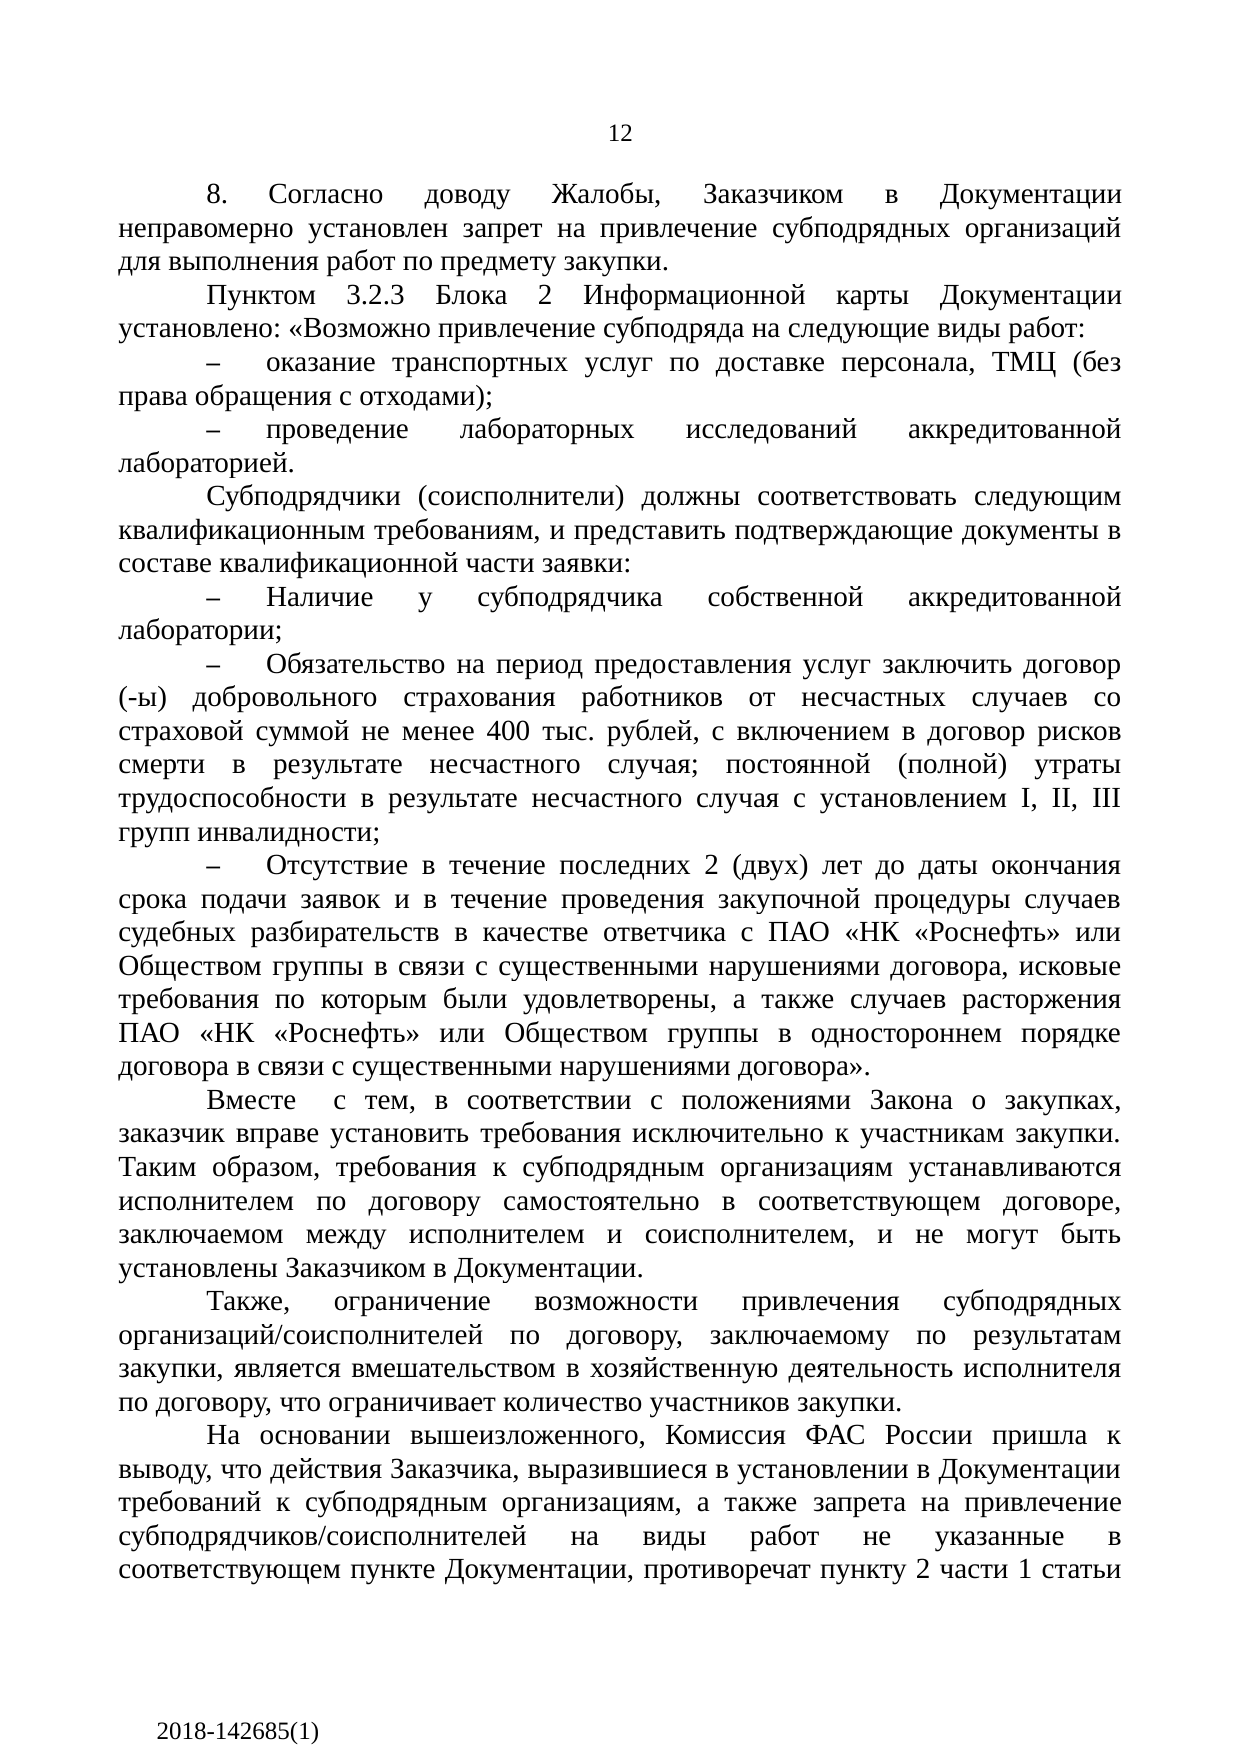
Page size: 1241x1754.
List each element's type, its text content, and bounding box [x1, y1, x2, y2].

text Субподрядчики (соисполнители) должны соответствовать следующим квалификационным требованиям, и представить подтверждающие документы в составе квалификационной части заявки: [118, 478, 1122, 579]
list Отсутствие в течение последних 2 (двух) лет до даты окончания срока подачи заявок и в течение проведения закупочной процедуры случаев судебных разбирательств в качестве ответчика с ПАО «НК «Роснефть» или Обществом группы в связи с существенными нарушениями договора, исковые требования по которым были удовлетворены, а также случаев расторжения ПАО «НК «Роснефть» или Обществом группы в одностороннем порядке договора в связи с существенными нарушениями договора». [118, 847, 1122, 1082]
list проведение лабораторных исследований аккредитованной лабораторией. [118, 411, 1122, 478]
list Наличие у субподрядчика собственной аккредитованной лаборатории; [118, 579, 1122, 646]
list оказание транспортных услуг по доставке персонала, ТМЦ (без права обращения с отходами); [118, 344, 1122, 411]
text Также, ограничение возможности привлечения субподрядных организаций/соисполнителей по договору, заключаемому по результатам закупки, является вмешательством в хозяйственную деятельность исполнителя по договору, что ограничивает количество участников закупки. [118, 1283, 1122, 1417]
text Пунктом 3.2.3 Блока 2 Информационной карты Документации установлено: «Возможно привлечение субподряда на следующие виды работ: [118, 277, 1122, 344]
list Обязательство на период предоставления услуг заключить договор (-ы) добровольного страхования работников от несчастных случаев со страховой суммой не менее 400 тыс. рублей, с включением в договор рисков смерти в результате несчастного случая; постоянной (полной) утраты трудоспособности в результате несчастного случая с установлением I, II, III групп инвалидности; [118, 646, 1122, 847]
list Согласно доводу Жалобы, Заказчиком в Документации неправомерно установлен запрет на привлечение субподрядных организаций для выполнения работ по предмету закупки. [118, 176, 1122, 277]
text Вместе с тем, в соответствии с положениями Закона о закупках, заказчик вправе установить требования исключительно к участникам закупки. Таким образом, требования к субподрядным организациям устанавливаются исполнителем по договору самостоятельно в соответствующем договоре, заключаемом между исполнителем и соисполнителем, и не могут быть установлены Заказчиком в Документации. [118, 1082, 1122, 1283]
text На основании вышеизложенного, Комиссия ФАС России пришла к выводу, что действия Заказчика, выразившиеся в установлении в Документации требований к субподрядным организациям, а также запрета на привлечение субподрядчиков/соисполнителей на виды работ не указанные в соответствующем пункте Документации, противоречат пункту 2 части 1 статьи [118, 1417, 1122, 1585]
